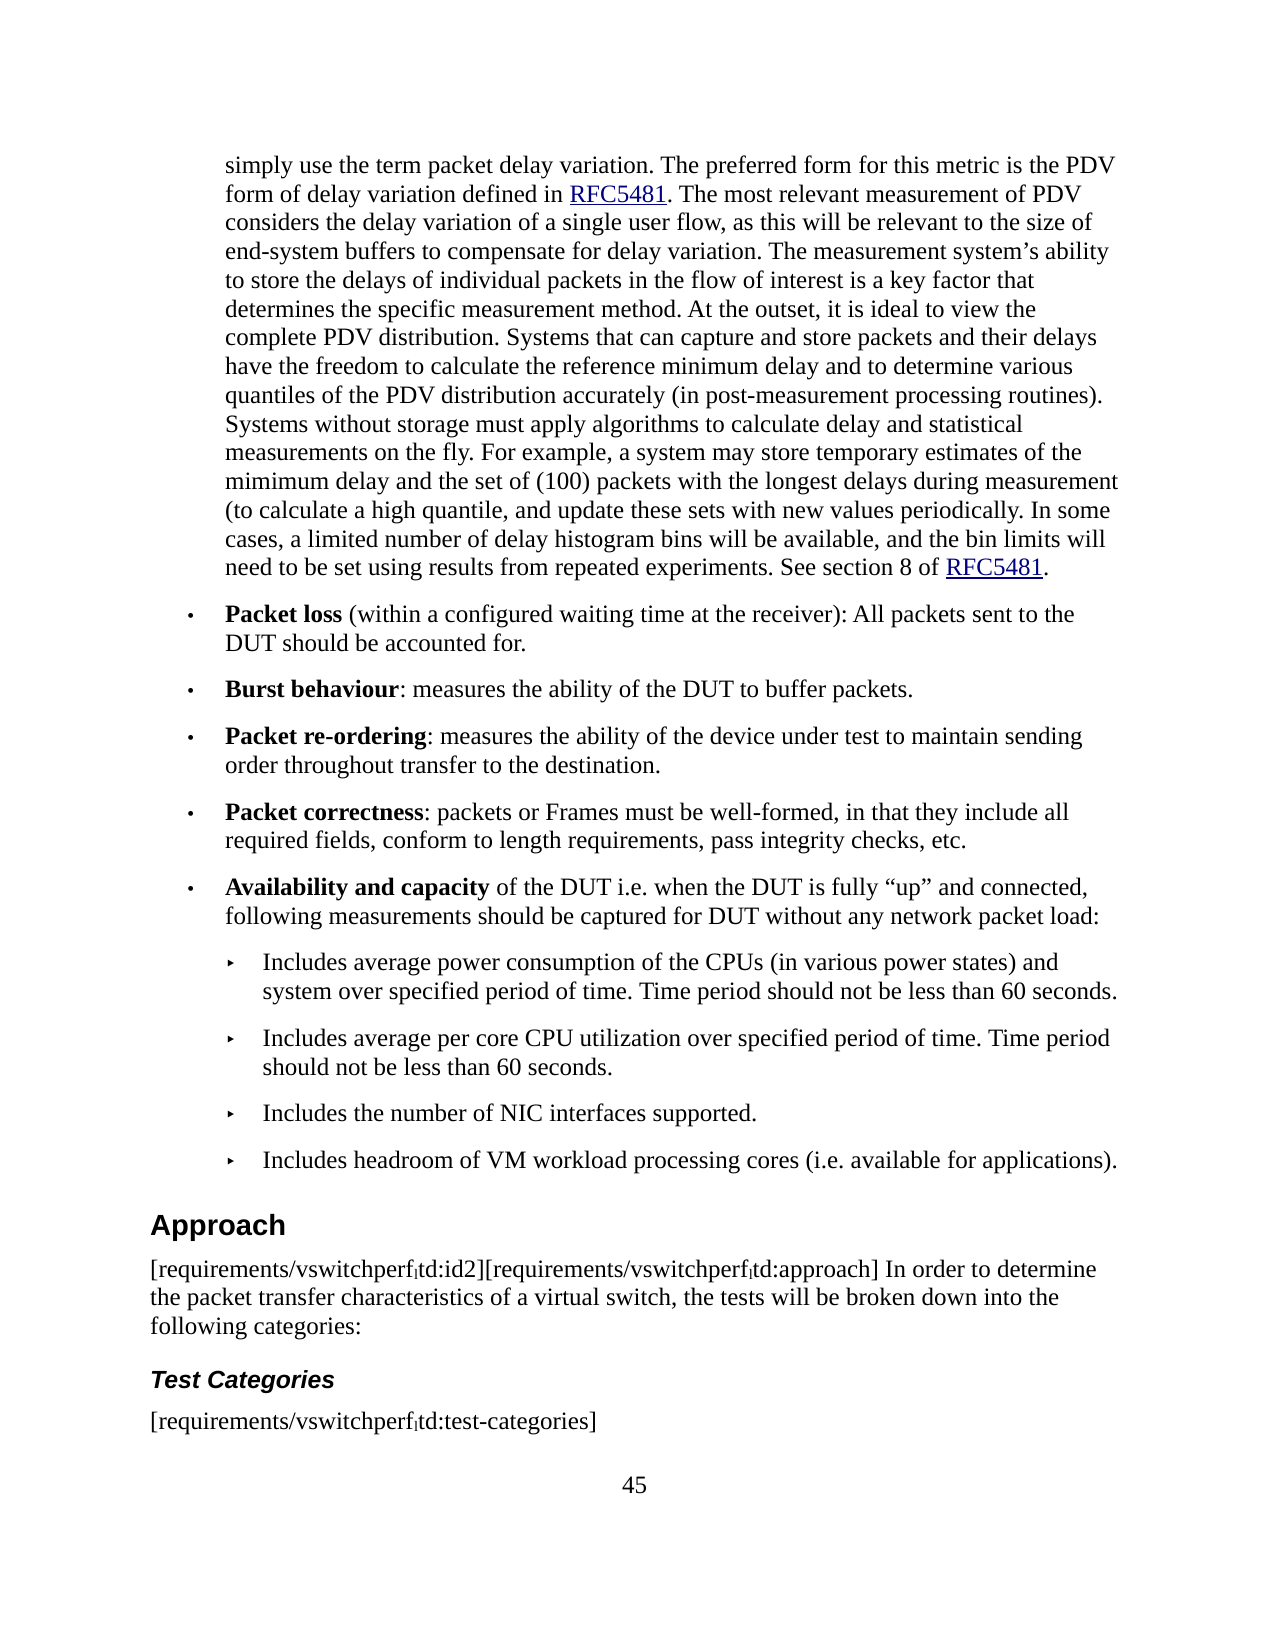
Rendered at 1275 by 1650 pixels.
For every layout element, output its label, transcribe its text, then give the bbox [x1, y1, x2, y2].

list Availability and capacity of the DUT i.e. when the DUT is fully “up” and connected, following measurements should be captured for DUT without any network packet load: [187, 872, 1125, 929]
text [requirements/vswitchperfltd:test-categories] [150, 1406, 1125, 1435]
list Packet loss (within a configured waiting time at the receiver): All packets sent to the DUT should be accounted for. [187, 599, 1125, 657]
text [requirements/vswitchperfltd:id2][requirements/vswitchperfltd:approach] In order to determine the packet transfer characteristics of a virtual switch, the tests will be broken down into the following categories: [150, 1254, 1125, 1340]
list Includes average per core CPU utilization over specified period of time. Time period should not be less than 60 seconds. [225, 1023, 1125, 1080]
subtitle Test Categories [150, 1365, 1125, 1393]
list Packet re-ordering: measures the ability of the device under test to maintain sending order throughout transfer to the destination. [187, 721, 1125, 779]
list Includes headroom of VM workload processing cores (i.e. available for applications). [225, 1145, 1125, 1174]
list Includes average power consumption of the CPUs (in various power states) and system over specified period of time. Time period should not be less than 60 seconds. [225, 947, 1125, 1005]
list Includes the number of NIC interfaces supported. [225, 1098, 1125, 1127]
list Packet correctness: packets or Frames must be well-formed, in that they include all required fields, conform to length requirements, pass integrity checks, etc. [187, 797, 1125, 854]
list Burst behaviour: measures the ability of the DUT to buffer packets. [187, 674, 1125, 703]
subtitle Approach [150, 1208, 1125, 1241]
list simply use the term packet delay variation. The preferred form for this metric is the PDV form of delay variation defined in RFC5481. The most relevant measurement of PDV considers the delay variation of a single user flow, as this will be relevant to the size of end-system buffers to compensate for delay variation. The measurement system’s ability to store the delays of individual packets in the flow of interest is a key factor that determines the specific measurement method. At the outset, it is ideal to view the complete PDV distribution. Systems that can capture and store packets and their delays have the freedom to calculate the reference minimum delay and to determine various quantiles of the PDV distribution accurately (in post-measurement processing routines). Systems without storage must apply algorithms to calculate delay and statistical measurements on the fly. For example, a system may store temporary estimates of the mimimum delay and the set of (100) packets with the longest delays during measurement (to calculate a high quantile, and update these sets with new values periodically. In some cases, a limited number of delay histogram bins will be available, and the bin limits will need to be set using results from repeated experiments. See section 8 of RFC5481. [187, 150, 1125, 581]
